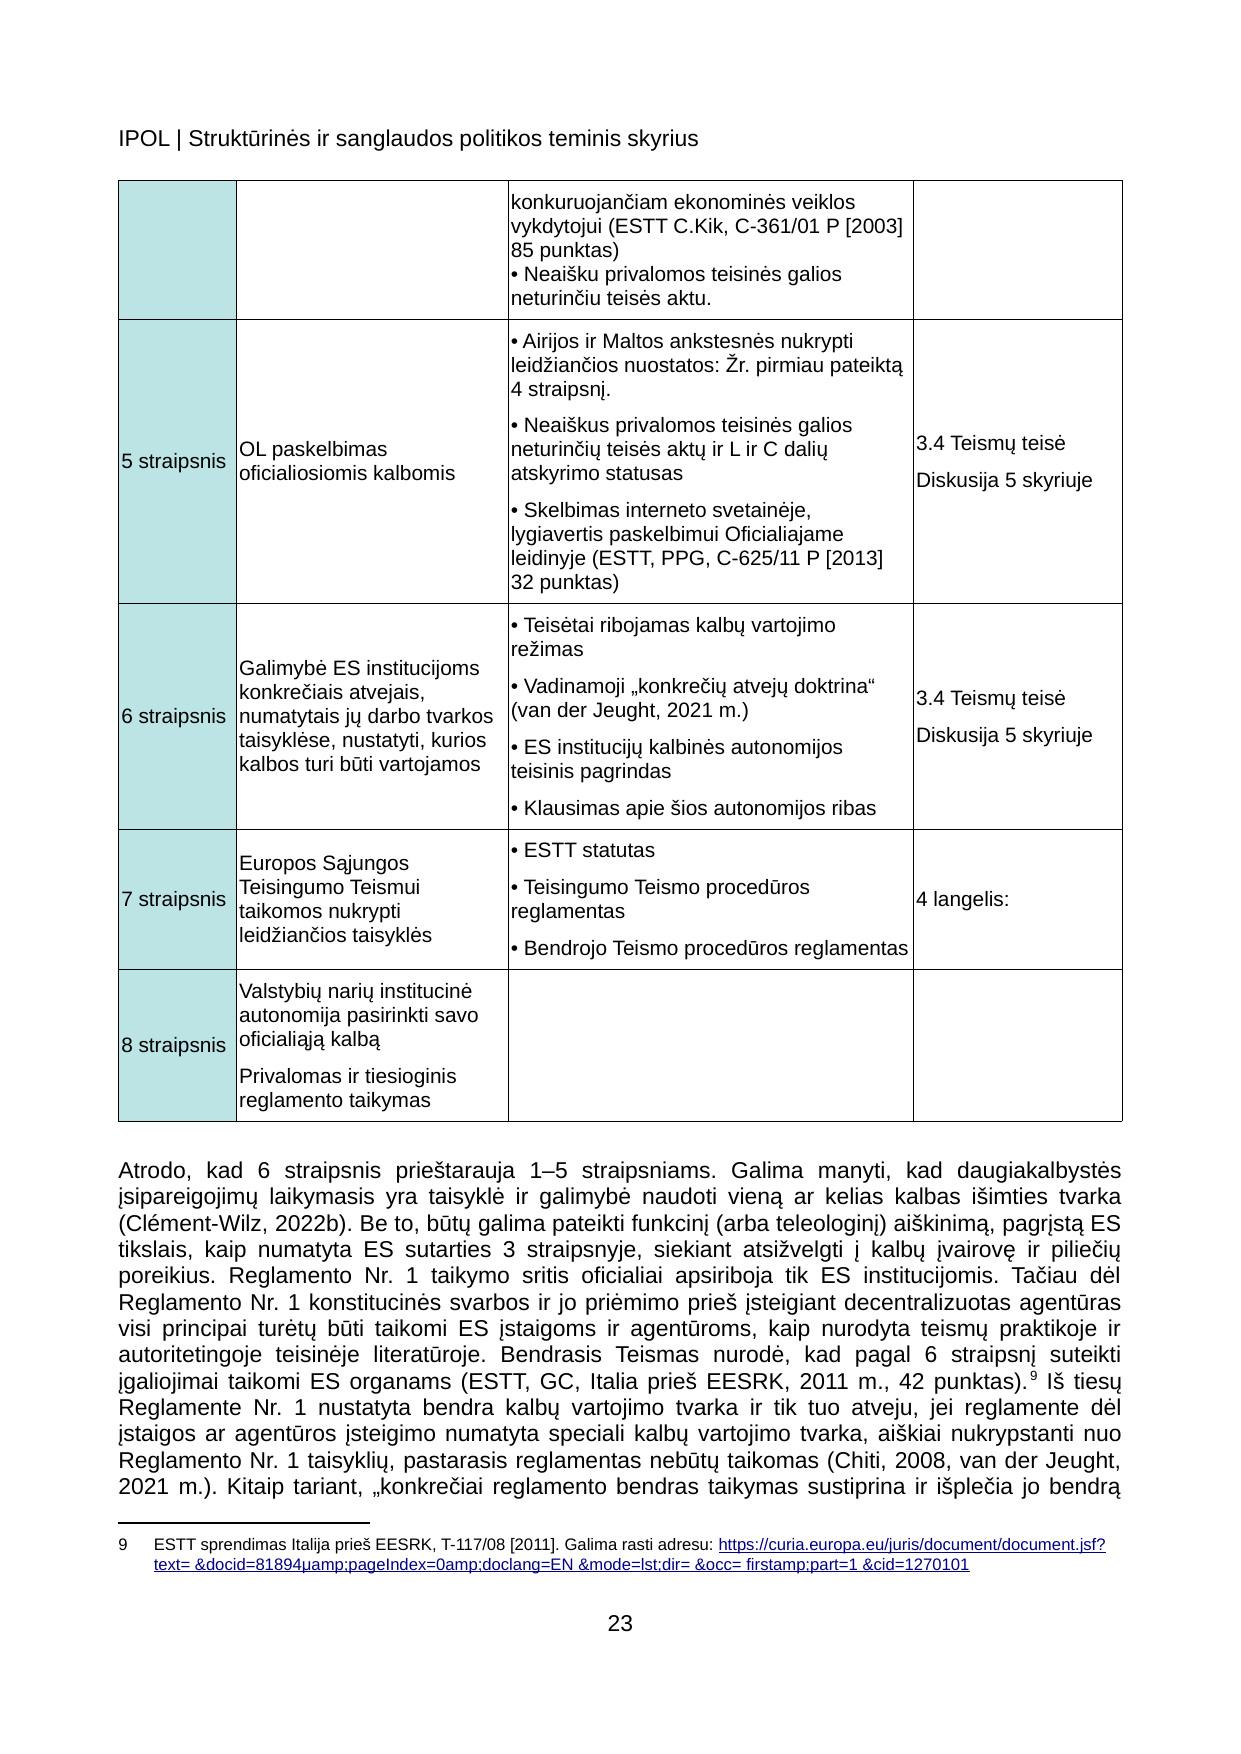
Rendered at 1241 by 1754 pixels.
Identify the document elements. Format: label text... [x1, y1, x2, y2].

table_cell [119, 181, 236, 319]
table_cell 4 langelis: [914, 830, 1122, 969]
text Atrodo, kad 6 straipsnis prieštarauja 1–5 straipsniams. Galima manyti, kad daugiakalbystės įsipareigojimų laikymasis yra taisyklė ir galimybė naudoti vieną ar kelias kalbas išimties tvarka (Clément-Wilz, 2022b). Be to, būtų galima pateikti funkcinį (arba teleologinį) aiškinimą, pagrįstą ES tikslais, kaip numatyta ES sutarties 3 straipsnyje, siekiant atsižvelgti į kalbų įvairovę ir piliečių poreikius. Reglamento Nr. 1 taikymo sritis oficialiai apsiriboja tik ES institucijomis. Tačiau dėl Reglamento Nr. 1 konstitucinės svarbos ir jo priėmimo prieš įsteigiant decentralizuotas agentūras visi principai turėtų būti taikomi ES įstaigoms ir agentūroms, kaip nurodyta teismų praktikoje ir autoritetingoje teisinėje literatūroje. Bendrasis Teismas nurodė, kad pagal 6 straipsnį suteikti įgaliojimai taikomi ES organams (ESTT, GC, Italia prieš EESRK, 2011 m., 42 punktas). Iš tiesų Reglamente Nr. 1 nustatyta bendra kalbų vartojimo tvarka ir tik tuo atveju, jei reglamente dėl įstaigos ar agentūros įsteigimo numatyta speciali kalbų vartojimo tvarka, aiškiai nukrypstanti nuo Reglamento Nr. 1 taisyklių, pastarasis reglamentas nebūtų taikomas (Chiti, 2008, van der Jeught, 2021 m.). Kitaip tariant, „konkrečiai reglamento bendras taikymas sustiprina ir išplečia jo bendrą [118, 1157, 1122, 1499]
table_cell OL paskelbimas oficialiosiomis kalbomis [237, 320, 508, 603]
table_cell 8 straipsnis [119, 970, 236, 1121]
table_cell Valstybių narių institucinė autonomija pasirinkti savo oficialiąją kalbą Privalomas ir tiesioginis reglamento taikymas [237, 970, 508, 1121]
table_cell 3.4 Teismų teisė Diskusija 5 skyriuje [914, 320, 1122, 603]
table_cell [237, 181, 508, 319]
text ESTT sprendimas Italija prieš EESRK, T-117/08 [2011]. Galima rasti adresu: https://curia.europa.eu/juris/document/document.jsf?text= &docid=81894μamp;pageIndex=0amp;doclang=EN &mode=lst;dir= &occ= firstamp;part=1 &cid=1270101 [118, 1535, 1122, 1573]
table_cell 5 straipsnis [119, 320, 236, 603]
table_cell 3.4 Teismų teisė Diskusija 5 skyriuje [914, 604, 1122, 829]
table_cell • ESTT statutas • Teisingumo Teismo procedūros reglamentas • Bendrojo Teismo procedūros reglamentas [509, 830, 913, 969]
table_cell [914, 181, 1122, 319]
table_cell Europos Sąjungos Teisingumo Teismui taikomos nukrypti leidžiančios taisyklės [237, 830, 508, 969]
table_cell 7 straipsnis [119, 830, 236, 969]
table_cell [914, 970, 1122, 1121]
table_cell • Teisėtai ribojamas kalbų vartojimo režimas • Vadinamoji „konkrečių atvejų doktrina“ (van der Jeught, 2021 m.) • ES institucijų kalbinės autonomijos teisinis pagrindas • Klausimas apie šios autonomijos ribas [509, 604, 913, 829]
table_cell 6 straipsnis [119, 604, 236, 829]
table_cell konkuruojančiam ekonominės veiklos vykdytojui (ESTT C.Kik, C-361/01 P [2003] 85 punktas) • Neaišku privalomos teisinės galios neturinčiu teisės aktu. [509, 181, 913, 319]
table_cell Galimybė ES institucijoms konkrečiais atvejais, numatytais jų darbo tvarkos taisyklėse, nustatyti, kurios kalbos turi būti vartojamos [237, 604, 508, 829]
table_cell • Airijos ir Maltos ankstesnės nukrypti leidžiančios nuostatos: Žr. pirmiau pateiktą 4 straipsnį. • Neaiškus privalomos teisinės galios neturinčių teisės aktų ir L ir C dalių atskyrimo statusas • Skelbimas interneto svetainėje, lygiavertis paskelbimui Oficialiajame leidinyje (ESTT, PPG, C-625/11 P [2013] 32 punktas) [509, 320, 913, 603]
table_cell [509, 970, 913, 1121]
